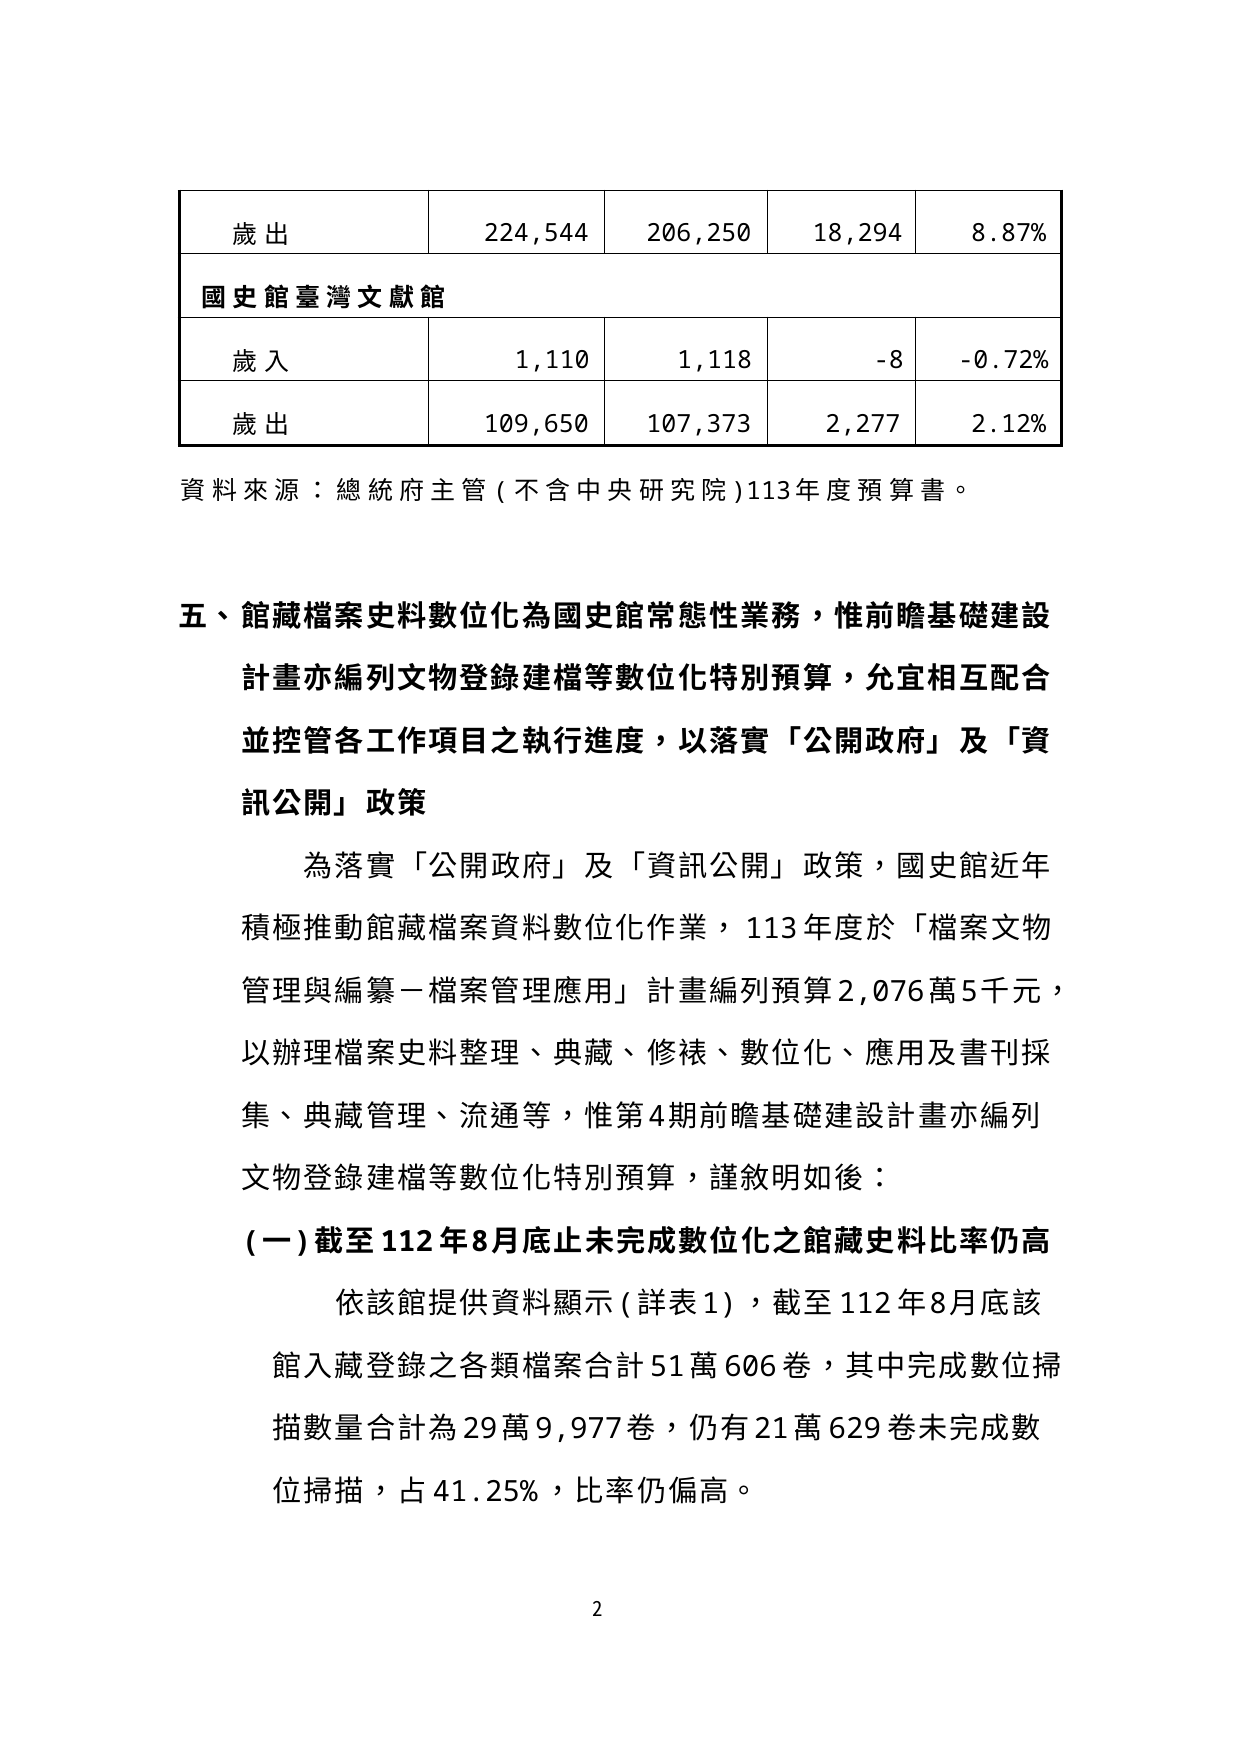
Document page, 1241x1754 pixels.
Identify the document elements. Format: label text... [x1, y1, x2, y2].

table_cell -8 [768, 318, 915, 380]
table_cell 2.12% [916, 381, 1060, 444]
table_cell 107,373 [605, 381, 767, 444]
table_cell 歲出 [181, 381, 428, 444]
table_cell 109,650 [429, 381, 604, 444]
table_cell 2,277 [768, 381, 915, 444]
table_cell 224,544 [429, 191, 604, 253]
text 資料來源：總統府主管(不含中央研究院)113年度預算書。 [177, 447, 1063, 509]
table_cell 18,294 [768, 191, 915, 253]
text 為落實「公開政府」及「資訊公開」政策，國史館近年積極推動館藏檔案資料數位化作業，113年度於「檔案文物管理與編纂－檔案管理應用」計畫編列預算2,076萬5千元，以辦理檔案史料整理、典藏、修裱、數位化、應用及書刊採集、典藏管理、流通等，惟第4期前瞻基礎建設計畫亦編列文物登錄建檔等數位化特別預算，謹敘明如後： [236, 822, 1063, 1197]
table_cell -0.72% [916, 318, 1060, 380]
text 依該館提供資料顯示(詳表1)，截至112年8月底該館入藏登錄之各類檔案合計51萬606卷，其中完成數位掃描數量合計為29萬9,977卷，仍有21萬629卷未完成數位掃描，占41.25%，比率仍偏高。 [266, 1259, 1063, 1509]
table_cell 8.87% [916, 191, 1060, 253]
table_cell 國史館臺灣文獻館 [181, 254, 1060, 317]
text 五、館藏檔案史料數位化為國史館常態性業務，惟前瞻基礎建設計畫亦編列文物登錄建檔等數位化特別預算，允宜相互配合並控管各工作項目之執行進度，以落實「公開政府」及「資訊公開」政策 [177, 572, 1063, 822]
table_cell 歲入 [181, 318, 428, 380]
text (一)截至112年8月底止未完成數位化之館藏史料比率仍高 [236, 1197, 1063, 1259]
table_cell 206,250 [605, 191, 767, 253]
table_cell 1,118 [605, 318, 767, 380]
table_cell 歲出 [181, 191, 428, 253]
table_cell 1,110 [429, 318, 604, 380]
